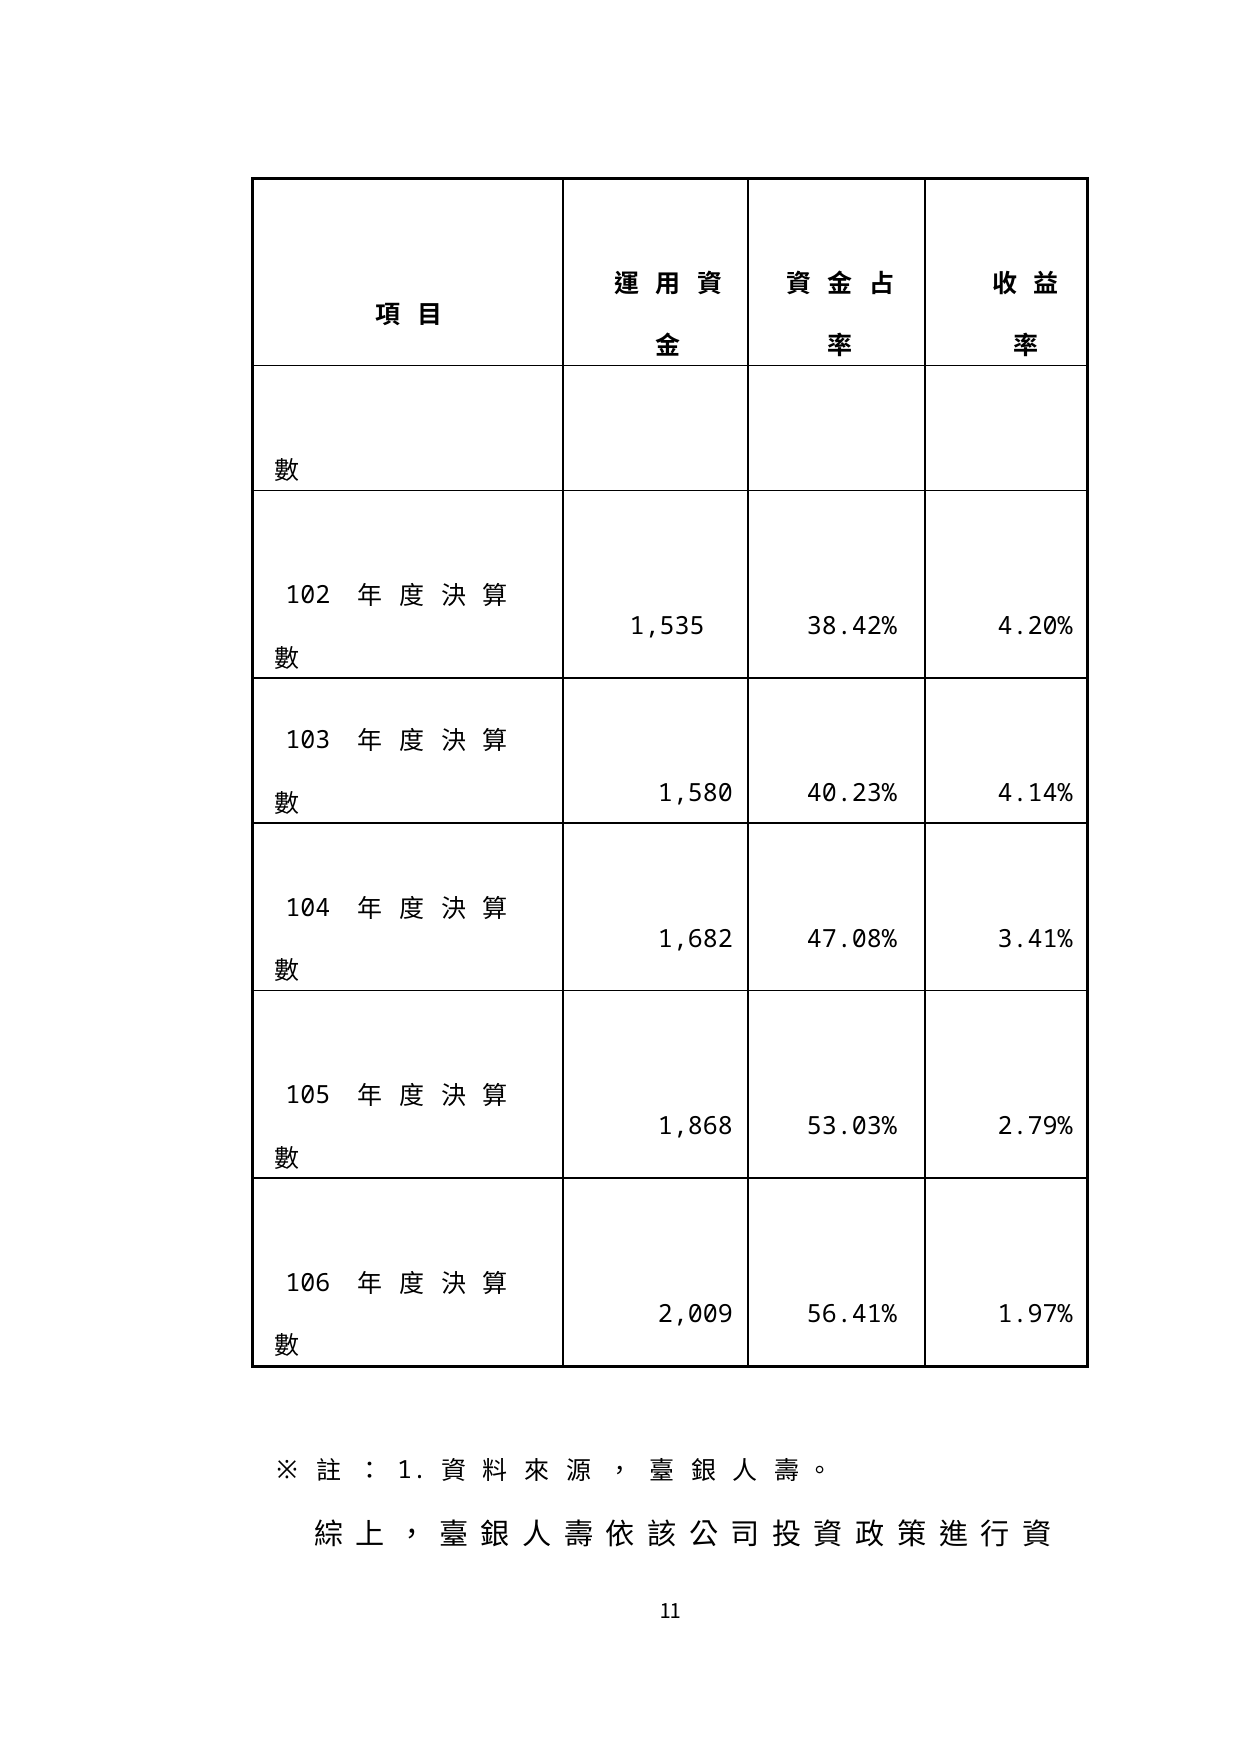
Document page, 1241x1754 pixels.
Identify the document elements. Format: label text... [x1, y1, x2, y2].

table_cell 104年度決算數 [254, 824, 562, 990]
text ※註：1.資料來源，臺銀人壽。 [242, 1427, 1058, 1490]
table_header 收益率 [926, 180, 1086, 365]
table_cell 1,682 [564, 824, 747, 990]
table_cell 56.41% [749, 1179, 924, 1365]
text 綜上，臺銀人壽依該公司投資政策進行資 [242, 1490, 1058, 1552]
table_header 運用資金 [564, 180, 747, 365]
table_cell 53.03% [749, 991, 924, 1177]
table_cell 40.23% [749, 679, 924, 822]
table_cell 2.79% [926, 991, 1086, 1177]
table_cell 3.41% [926, 824, 1086, 990]
table_cell [749, 366, 924, 490]
table_cell 4.20% [926, 491, 1086, 677]
table_cell 103年度決算數 [254, 679, 562, 822]
table_header 項目 [254, 180, 562, 365]
table_cell 1,535 [564, 491, 747, 677]
table_cell 1,868 [564, 991, 747, 1177]
table_cell [926, 366, 1086, 490]
table_header 資金占率 [749, 180, 924, 365]
table_cell 數 [254, 366, 562, 490]
table_cell 106年度決算數 [254, 1179, 562, 1365]
table_cell 4.14% [926, 679, 1086, 822]
table_cell 2,009 [564, 1179, 747, 1365]
table_cell [564, 366, 747, 490]
table_cell 1.97% [926, 1179, 1086, 1365]
table_cell 1,580 [564, 679, 747, 822]
table_cell 102年度決算數 [254, 491, 562, 677]
table_cell 38.42% [749, 491, 924, 677]
table_cell 105年度決算數 [254, 991, 562, 1177]
table_cell 47.08% [749, 824, 924, 990]
